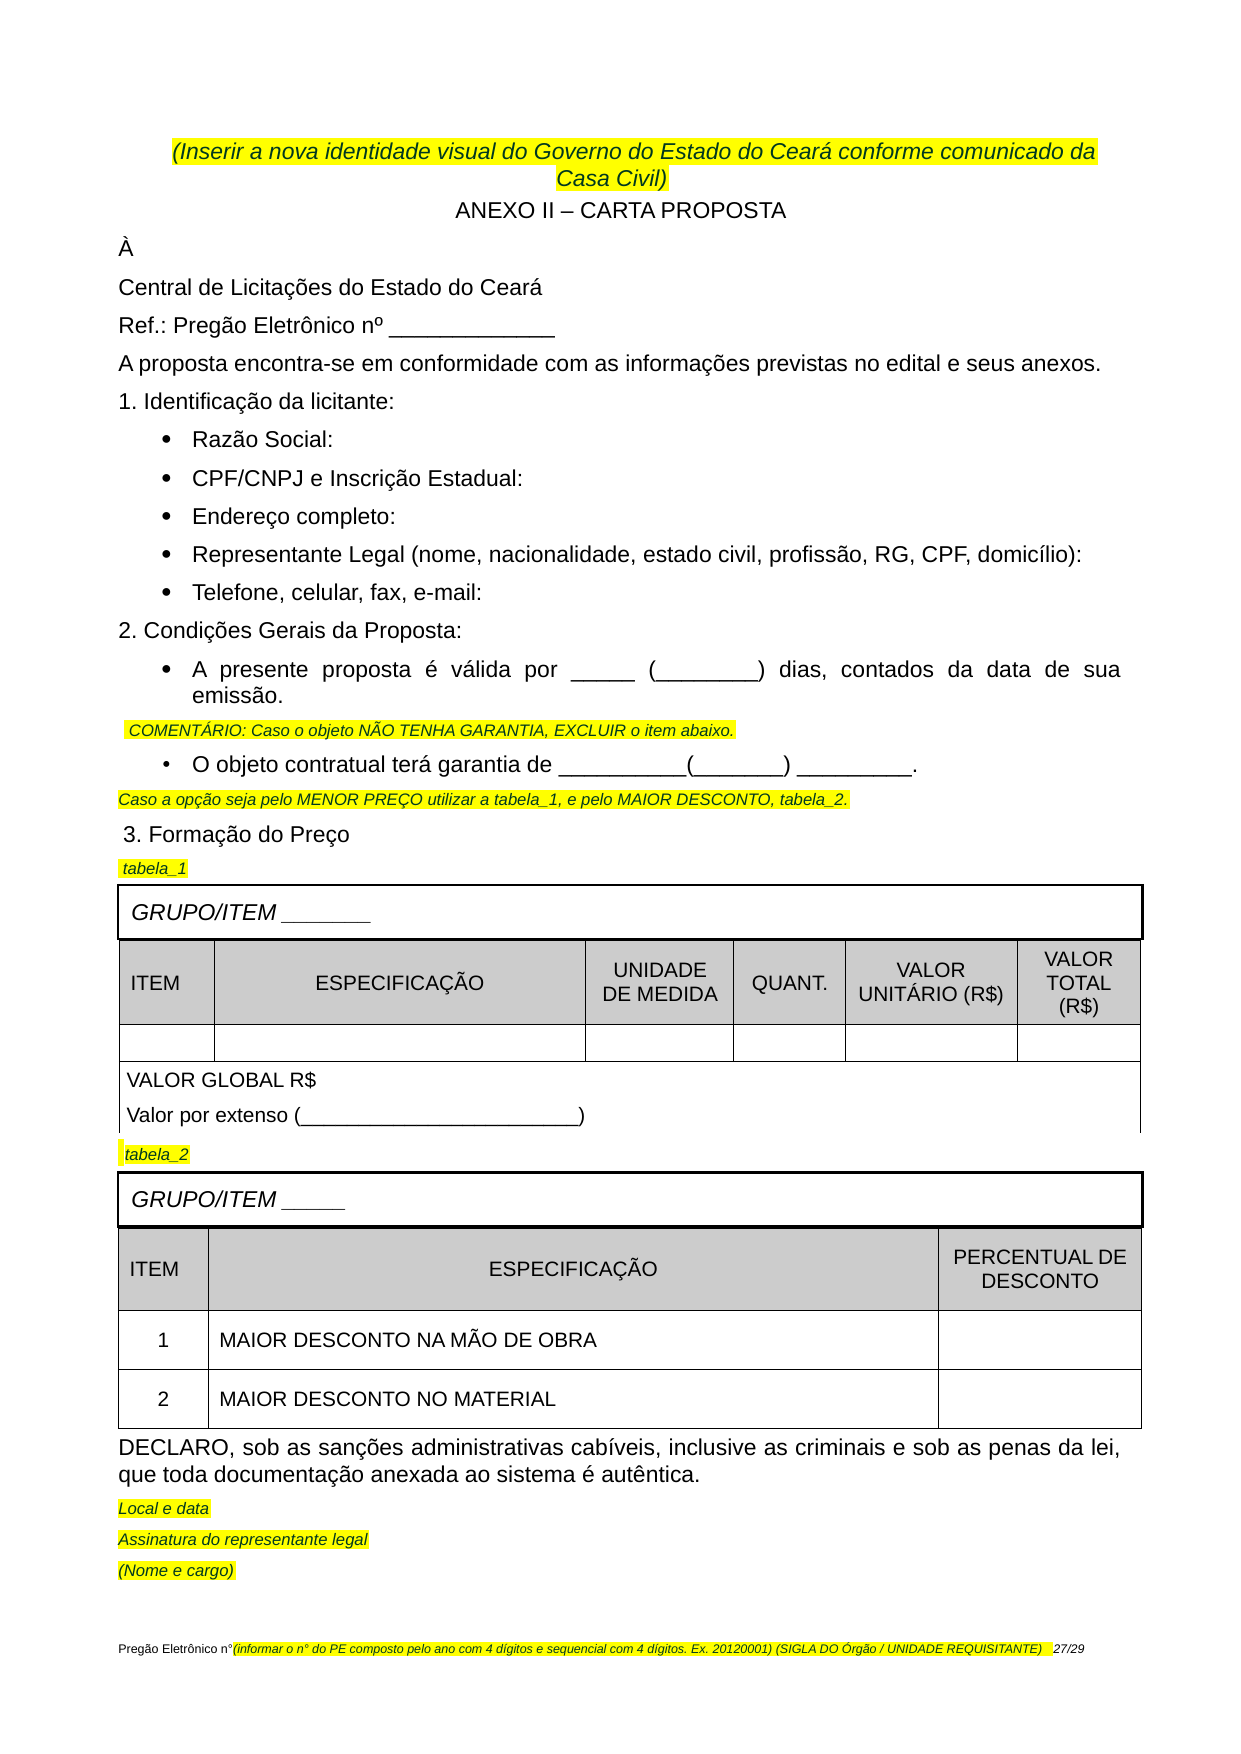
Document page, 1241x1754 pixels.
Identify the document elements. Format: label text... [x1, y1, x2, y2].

table_cell MAIOR DESCONTO NA MÃO DE OBRA [209, 1311, 938, 1369]
text DECLARO, sob as sanções administrativas cabíveis, inclusive as criminais e sob as penas da lei, que toda documentação anexada ao sistema é autêntica. [118, 1434, 1122, 1487]
text Caso a opção seja pelo MENOR PREÇO utilizar a tabela_1, e pelo MAIOR DESCONTO, tabela_2. [118, 789, 1123, 809]
text tabela_2 [118, 1139, 1122, 1166]
text ANEXO II – CARTA PROPOSTA [119, 197, 1122, 223]
table_cell [939, 1311, 1141, 1369]
text A proposta encontra-se em conformidade com as informações previstas no edital e seus anexos. [118, 350, 1121, 376]
table_header VALOR UNITÁRIO (R$) [846, 941, 1017, 1024]
list Endereço completo: [162, 503, 1122, 529]
list A presente proposta é válida por _____ (________) dias, contados da data de sua emissão. [162, 656, 1122, 708]
table_cell [846, 1025, 1017, 1061]
list COMENTÁRIO: Caso o objeto NÃO TENHA GARANTIA, EXCLUIR o item abaixo. [89, 720, 1122, 739]
table_header GRUPO/ITEM _____ [119, 1174, 1141, 1225]
text 3. Formação do Preço [118, 821, 1122, 847]
table_header GRUPO/ITEM _______ [119, 886, 1141, 938]
table_cell [586, 1025, 733, 1061]
text (Nome e cargo) [118, 1561, 1122, 1580]
table_header ESPECIFICAÇÃO [209, 1229, 938, 1310]
text Local e data [118, 1499, 1122, 1518]
table_cell 1 [119, 1311, 208, 1369]
table_cell MAIOR DESCONTO NO MATERIAL [209, 1370, 938, 1428]
list Telefone, celular, fax, e-mail: [162, 579, 1122, 606]
text Ref.: Pregão Eletrônico nº _____________ [118, 312, 1078, 338]
text Assinatura do representante legal [118, 1530, 1122, 1549]
table_cell [120, 1025, 214, 1061]
table_header ESPECIFICAÇÃO [215, 941, 585, 1024]
table_header ITEM [119, 1229, 208, 1310]
text tabela_1 [118, 859, 1122, 878]
table_header ITEM [120, 941, 214, 1024]
list O objeto contratual terá garantia de __________(_______) _________. [162, 751, 1122, 778]
text Central de Licitações do Estado do Ceará [118, 273, 1078, 300]
list CPF/CNPJ e Inscrição Estadual: [162, 464, 1122, 491]
text 1. Identificação da licitante: [118, 388, 1122, 414]
table_cell VALOR GLOBAL R$ Valor por extenso (________________________) [120, 1062, 1140, 1133]
table_cell [734, 1025, 845, 1061]
table_cell [215, 1025, 585, 1061]
table_header UNIDADE DE MEDIDA [586, 941, 733, 1024]
text À [118, 235, 1078, 262]
list Razão Social: [162, 426, 1122, 453]
table_header QUANT. [734, 941, 845, 1024]
table_cell 2 [119, 1370, 208, 1428]
text 2. Condições Gerais da Proposta: [118, 617, 1122, 644]
table_header VALOR TOTAL (R$) [1018, 941, 1140, 1024]
table_header PERCENTUAL DE DESCONTO [939, 1229, 1141, 1310]
table_cell [939, 1370, 1141, 1428]
table_cell [1018, 1025, 1140, 1061]
list Representante Legal (nome, nacionalidade, estado civil, profissão, RG, CPF, domicílio): [162, 541, 1122, 567]
